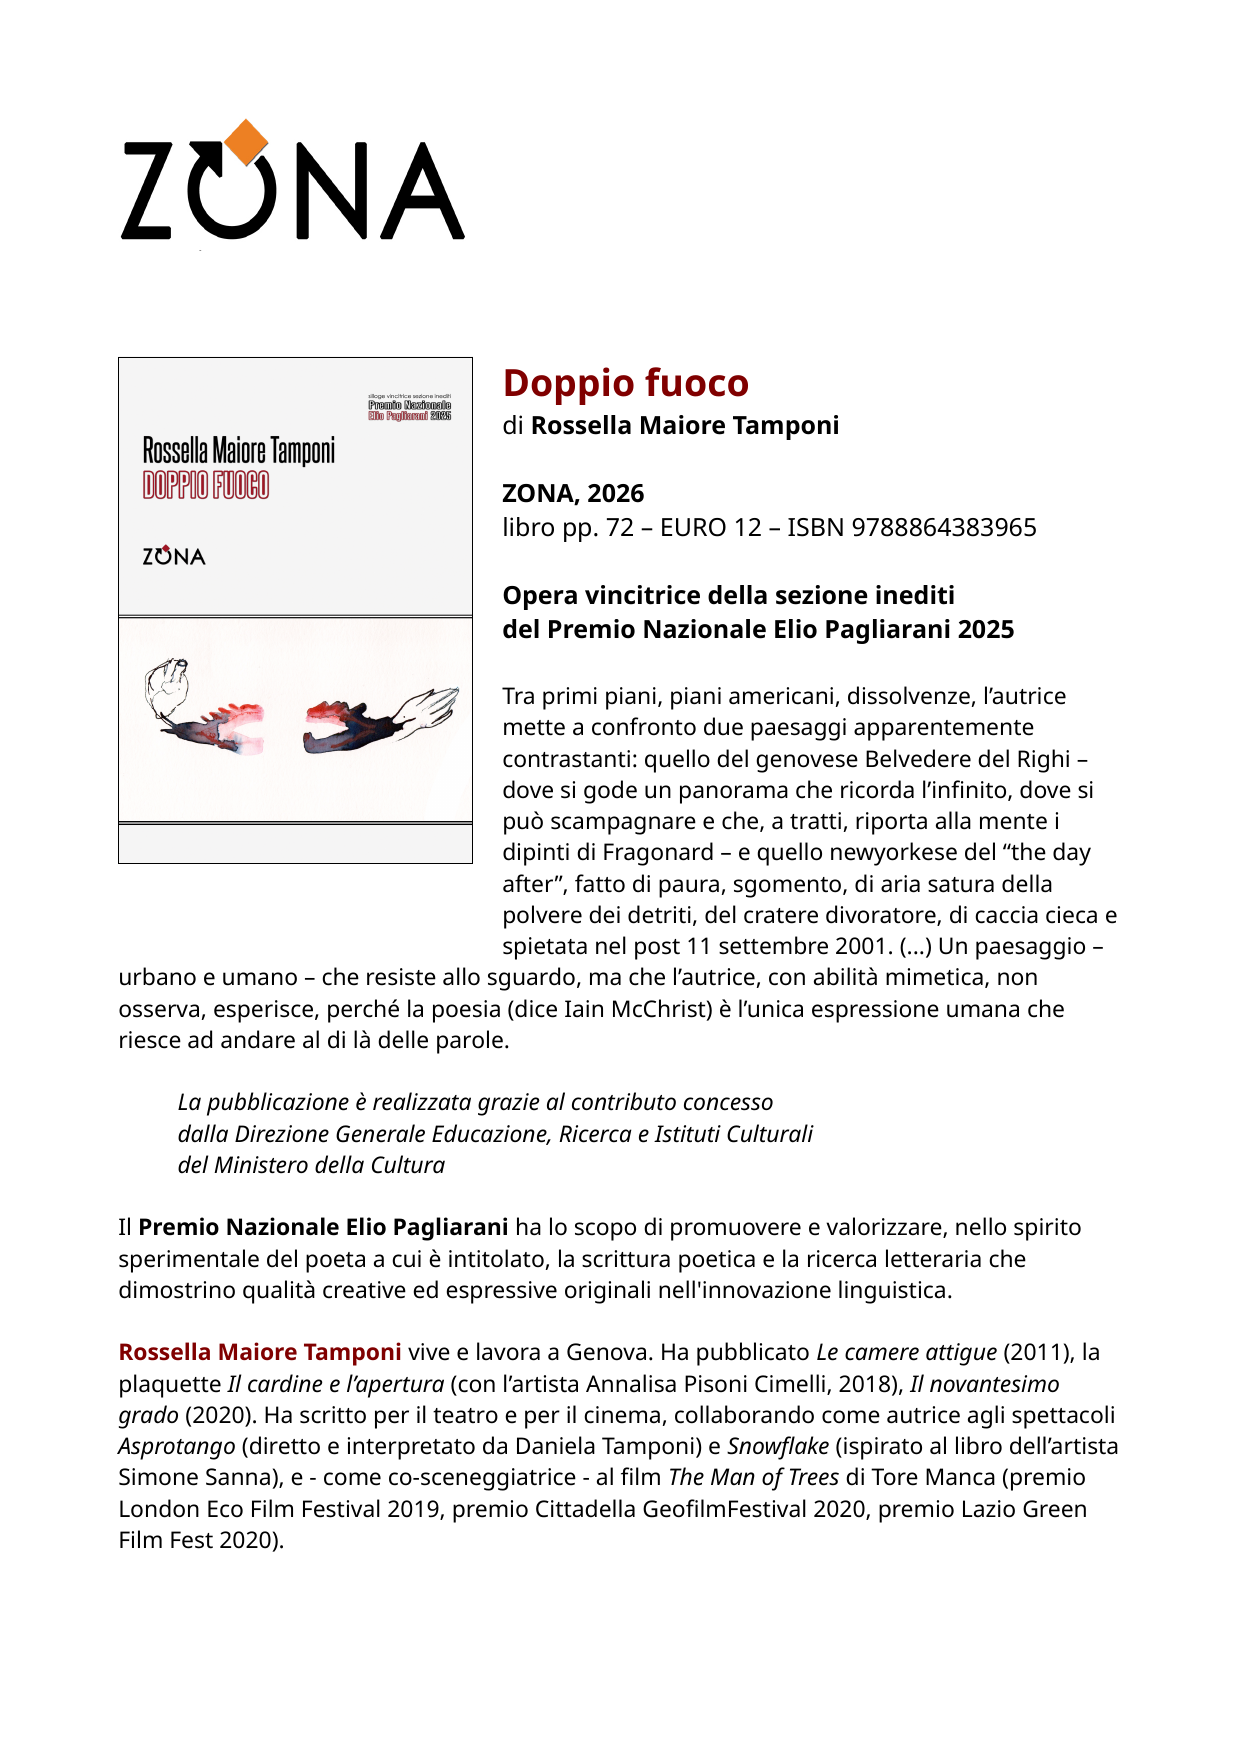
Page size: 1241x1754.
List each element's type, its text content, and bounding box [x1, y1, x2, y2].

text Doppio fuoco [473, 357, 1122, 408]
text libro pp. 72 – EURO 12 – ISBN 9788864383965 [473, 510, 1122, 544]
text Il Premio Nazionale Elio Pagliarani ha lo scopo di promuovere e valorizzare, nello spirito sperimentale del poeta a cui è intitolato, la scrittura poetica e la ricerca letteraria che dimostrino qualità creative ed espressive originali nell'innovazione linguistica. [118, 1211, 1122, 1305]
text Opera vincitrice della sezione inediti del Premio Nazionale Elio Pagliarani 2025 [473, 578, 1122, 646]
text dalla Direzione Generale Educazione, Ricerca e Istituti Culturali [177, 1118, 1122, 1149]
text Rossella Maiore Tamponi vive e lavora a Genova. Ha pubblicato Le camere attigue (2011), la plaquette Il cardine e l’apertura (con l’artista Annalisa Pisoni Cimelli, 2018), Il novantesimo grado (2020). Ha scritto per il teatro e per il cinema, collaborando come autrice agli spettacoli Asprotango (diretto e interpretato da Daniela Tamponi) e Snowflake (ispirato al libro dell’artista Simone Sanna), e - come co-sceneggiatrice - al film The Man of Trees di Tore Manca (premio London Eco Film Festival 2019, premio Cittadella GeofilmFestival 2020, premio Lazio Green Film Fest 2020). [118, 1336, 1122, 1555]
text Tra primi piani, piani americani, dissolvenze, l’autrice mette a confronto due paesaggi apparentemente contrastanti: quello del genovese Belvedere del Righi – dove si gode un panorama che ricorda l’infinito, dove si può scampagnare e che, a tratti, riporta alla mente i dipinti di Fragonard – e quello newyorkese del “the day after”, fatto di paura, sgomento, di aria satura della polvere dei detriti, del cratere divoratore, di caccia cieca e spietata nel post 11 settembre 2001. (...) Un paesaggio – urbano e umano – che resiste allo sguardo, ma che l’autrice, con abilità mimetica, non osserva, esperisce, perché la poesia (dice Iain McChrist) è l’unica espressione umana che riesce ad andare al di là delle parole. [118, 680, 1122, 1055]
picture [119, 358, 472, 863]
text di Rossella Maiore Tamponi [473, 408, 1122, 442]
text La pubblicazione è realizzata grazie al contributo concesso [177, 1055, 1122, 1118]
text ZONA, 2026 [473, 476, 1122, 510]
picture [118, 118, 473, 251]
text del Ministero della Cultura [177, 1149, 1122, 1180]
